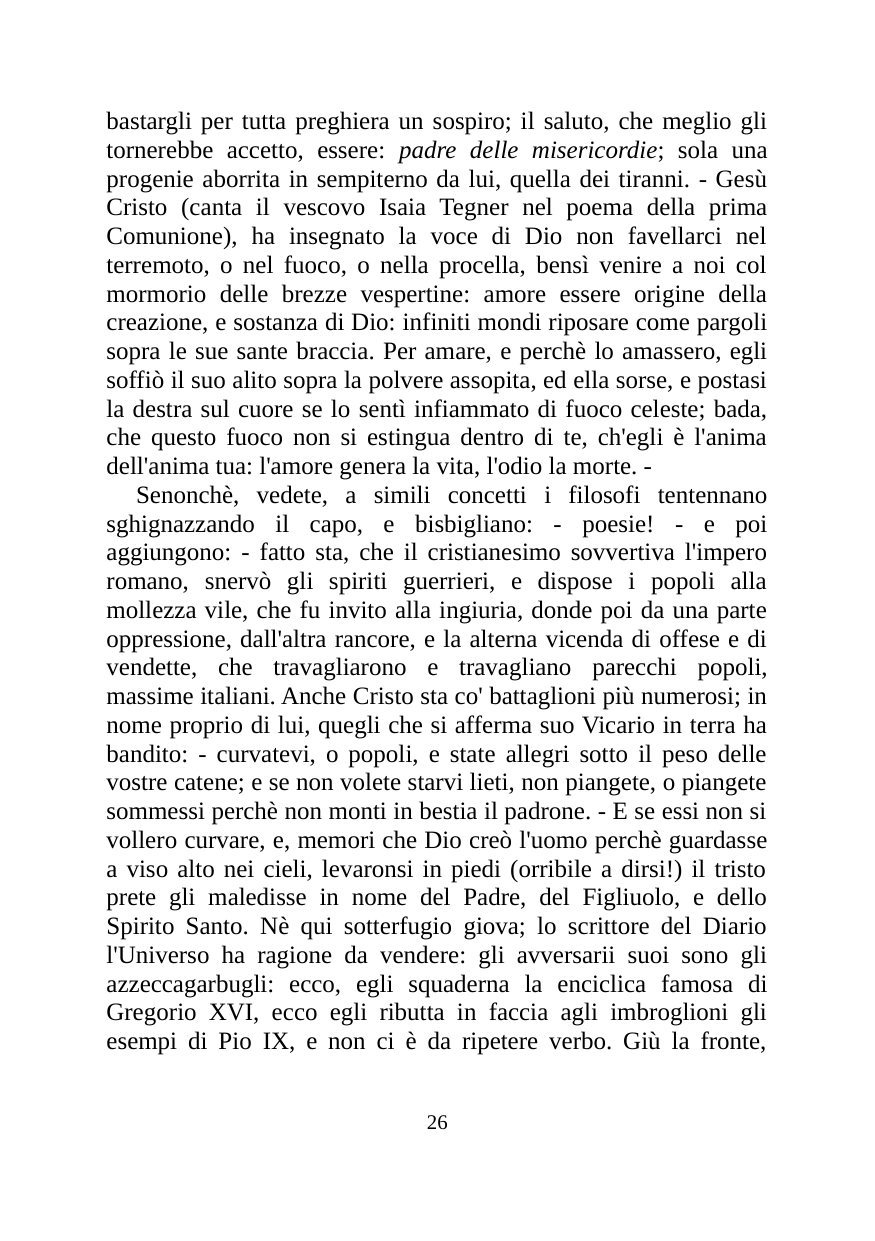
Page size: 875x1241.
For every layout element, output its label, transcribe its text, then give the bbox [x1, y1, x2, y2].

text Senonchè, vedete, a simili concetti i filosofi tentennano sghignazzando il capo, e bisbigliano: - poesie! - e poi aggiungono: - fatto sta, che il cristianesimo sovvertiva l'impero romano, snervò gli spiriti guerrieri, e dispose i popoli alla mollezza vile, che fu invito alla ingiuria, donde poi da una parte oppressione, dall'altra rancore, e la alterna vicenda di offese e di vendette, che travagliarono e travagliano parecchi popoli, massime italiani. Anche Cristo sta co' battaglioni più numerosi; in nome proprio di lui, quegli che si afferma suo Vicario in terra ha bandito: - curvatevi, o popoli, e state allegri sotto il peso delle vostre catene; e se non volete starvi lieti, non piangete, o piangete sommessi perchè non monti in bestia il padrone. - E se essi non si vollero curvare, e, memori che Dio creò l'uomo perchè guardasse a viso alto nei cieli, levaronsi in piedi (orribile a dirsi!) il tristo prete gli maledisse in nome del Padre, del Figliuolo, e dello Spirito Santo. Nè qui sotterfugio giova; lo scrittore del Diario l'Universo ha ragione da vendere: gli avversarii suoi sono gli azzeccagarbugli: ecco, egli squaderna la enciclica famosa di Gregorio XVI, ecco egli ributta in faccia agli imbroglioni gli esempi di Pio IX, e non ci è da ripetere verbo. Giù la fronte, [106, 480, 768, 1055]
text bastargli per tutta preghiera un sospiro; il saluto, che meglio gli tornerebbe accetto, essere: padre delle misericordie; sola una progenie aborrita in sempiterno da lui, quella dei tiranni. - Gesù Cristo (canta il vescovo Isaia Tegner nel poema della prima Comunione), ha insegnato la voce di Dio non favellarci nel terremoto, o nel fuoco, o nella procella, bensì venire a noi col mormorio delle brezze vespertine: amore essere origine della creazione, e sostanza di Dio: infiniti mondi riposare come pargoli sopra le sue sante braccia. Per amare, e perchè lo amassero, egli soffiò il suo alito sopra la polvere assopita, ed ella sorse, e postasi la destra sul cuore se lo sentì infiammato di fuoco celeste; bada, che questo fuoco non si estingua dentro di te, ch'egli è l'anima dell'anima tua: l'amore genera la vita, l'odio la morte. - [106, 106, 768, 480]
